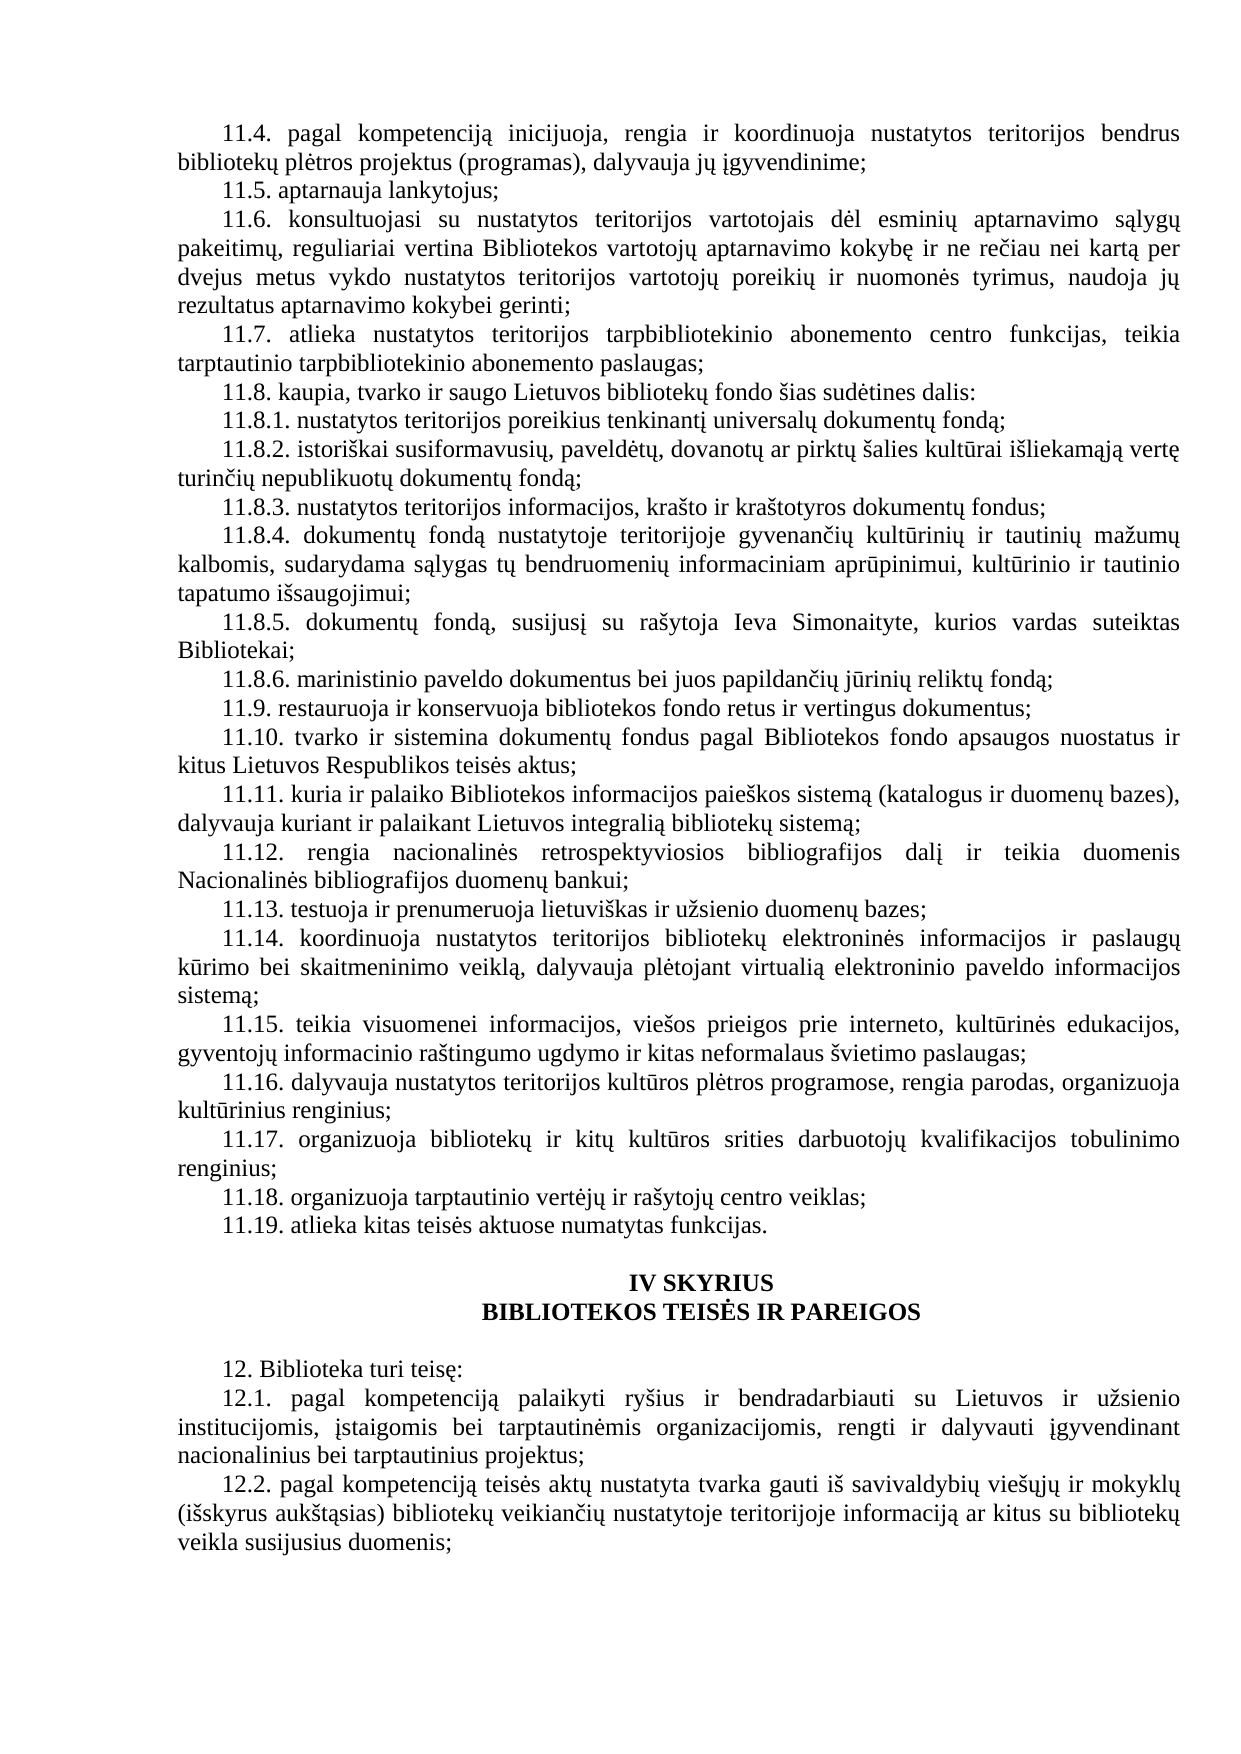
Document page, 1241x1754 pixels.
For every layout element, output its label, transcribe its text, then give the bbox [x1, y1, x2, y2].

text 11.8.6. marinistinio paveldo dokumentus bei juos papildančių jūrinių reliktų fondą; [177, 664, 1181, 693]
text 11.8. kaupia, tvarko ir saugo Lietuvos bibliotekų fondo šias sudėtines dalis: [177, 377, 1181, 406]
text 11.5. aptarnauja lankytojus; [177, 176, 1181, 204]
text 11.11. kuria ir palaiko Bibliotekos informacijos paieškos sistemą (katalogus ir duomenų bazes), dalyvauja kuriant ir palaikant Lietuvos integralią bibliotekų sistemą; [177, 779, 1181, 837]
text 11.15. teikia visuomenei informacijos, viešos prieigos prie interneto, kultūrinės edukacijos, gyventojų informacinio raštingumo ugdymo ir kitas neformalaus švietimo paslaugas; [177, 1009, 1181, 1067]
text 12. Biblioteka turi teisę: [177, 1354, 1181, 1383]
text 11.8.1. nustatytos teritorijos poreikius tenkinantį universalų dokumentų fondą; [177, 406, 1181, 434]
text 11.8.4. dokumentų fondą nustatytoje teritorijoje gyvenančių kultūrinių ir tautinių mažumų kalbomis, sudarydama sąlygas tų bendruomenių informaciniam aprūpinimui, kultūrinio ir tautinio tapatumo išsaugojimui; [177, 521, 1181, 607]
text 11.8.5. dokumentų fondą, susijusį su rašytoja Ieva Simonaityte, kurios vardas suteiktas Bibliotekai; [177, 607, 1181, 664]
text 11.8.3. nustatytos teritorijos informacijos, krašto ir kraštotyros dokumentų fondus; [177, 492, 1181, 521]
text 11.13. testuoja ir prenumeruoja lietuviškas ir užsienio duomenų bazes; [177, 894, 1181, 923]
text 11.8.2. istoriškai susiformavusių, paveldėtų, dovanotų ar pirktų šalies kultūrai išliekamąją vertę turinčių nepublikuotų dokumentų fondą; [177, 434, 1181, 492]
text 11.7. atlieka nustatytos teritorijos tarpbibliotekinio abonemento centro funkcijas, teikia tarptautinio tarpbibliotekinio abonemento paslaugas; [177, 319, 1181, 377]
text 12.1. pagal kompetenciją palaikyti ryšius ir bendradarbiauti su Lietuvos ir užsienio institucijomis, įstaigomis bei tarptautinėmis organizacijomis, rengti ir dalyvauti įgyvendinant nacionalinius bei tarptautinius projektus; [177, 1383, 1181, 1469]
text 11.17. organizuoja bibliotekų ir kitų kultūros srities darbuotojų kvalifikacijos tobulinimo renginius; [177, 1124, 1181, 1182]
text 11.4. pagal kompetenciją inicijuoja, rengia ir koordinuoja nustatytos teritorijos bendrus bibliotekų plėtros projektus (programas), dalyvauja jų įgyvendinime; [177, 118, 1181, 176]
text 11.6. konsultuojasi su nustatytos teritorijos vartotojais dėl esminių aptarnavimo sąlygų pakeitimų, reguliariai vertina Bibliotekos vartotojų aptarnavimo kokybę ir ne rečiau nei kartą per dvejus metus vykdo nustatytos teritorijos vartotojų poreikių ir nuomonės tyrimus, naudoja jų rezultatus aptarnavimo kokybei gerinti; [177, 204, 1181, 319]
text 11.9. restauruoja ir konservuoja bibliotekos fondo retus ir vertingus dokumentus; [177, 693, 1181, 722]
text 11.16. dalyvauja nustatytos teritorijos kultūros plėtros programose, rengia parodas, organizuoja kultūrinius renginius; [177, 1067, 1181, 1124]
text BIBLIOTEKOS TEISĖS IR PAREIGOS [177, 1297, 1181, 1326]
text 11.14. koordinuoja nustatytos teritorijos bibliotekų elektroninės informacijos ir paslaugų kūrimo bei skaitmeninimo veiklą, dalyvauja plėtojant virtualią elektroninio paveldo informacijos sistemą; [177, 923, 1181, 1009]
text 12.2. pagal kompetenciją teisės aktų nustatyta tvarka gauti iš savivaldybių viešųjų ir mokyklų (išskyrus aukštąsias) bibliotekų veikiančių nustatytoje teritorijoje informaciją ar kitus su bibliotekų veikla susijusius duomenis; [177, 1469, 1181, 1556]
text 11.18. organizuoja tarptautinio vertėjų ir rašytojų centro veiklas; [177, 1182, 1181, 1211]
text IV SKYRIUS [177, 1268, 1181, 1297]
text 11.10. tvarko ir sistemina dokumentų fondus pagal Bibliotekos fondo apsaugos nuostatus ir kitus Lietuvos Respublikos teisės aktus; [177, 722, 1181, 779]
text 11.19. atlieka kitas teisės aktuose numatytas funkcijas. [177, 1211, 1181, 1239]
text 11.12. rengia nacionalinės retrospektyviosios bibliografijos dalį ir teikia duomenis Nacionalinės bibliografijos duomenų bankui; [177, 837, 1181, 894]
